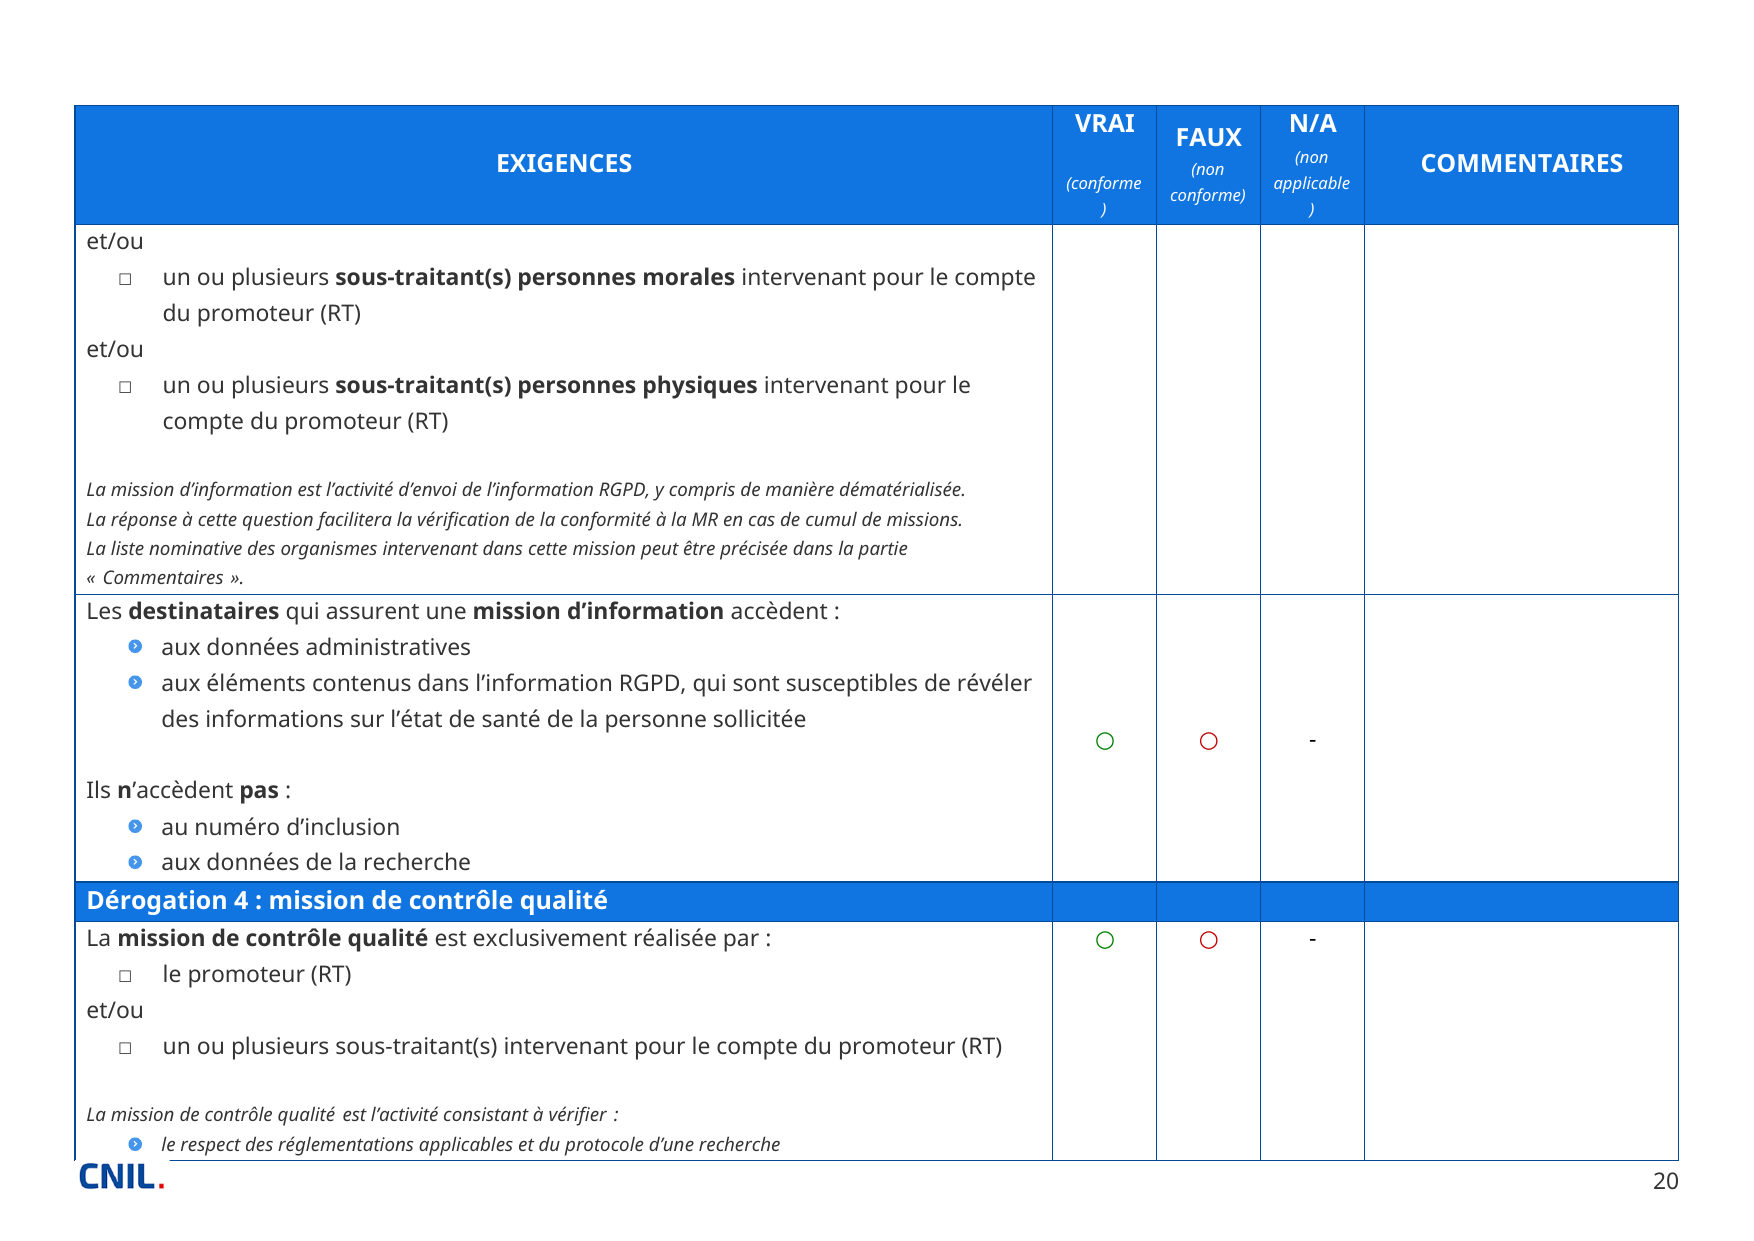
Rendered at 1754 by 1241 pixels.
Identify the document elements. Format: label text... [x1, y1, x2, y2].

table_cell [1053, 883, 1156, 921]
table_cell [1365, 225, 1678, 594]
table_cell [1053, 225, 1156, 594]
table_cell - [1261, 922, 1364, 1159]
table_cell Dérogation 4 : mission de contrôle qualité [76, 883, 1052, 921]
table_cell ○ [1053, 922, 1156, 1159]
table_cell [1261, 883, 1364, 921]
table_cell Les destinataires qui assurent une mission d’information accèdent : aux données administratives aux éléments contenus dans l’information RGPD, qui sont susceptibles de révéler des informations sur l’état de santé de la personne sollicitée Ils n’accèdent pas : au numéro d’inclusion aux données de la recherche [76, 595, 1052, 881]
table_cell ○ [1053, 595, 1156, 881]
table_header N/A (non applicable) [1261, 106, 1364, 224]
table_cell - [1261, 595, 1364, 881]
table_header EXIGENCES [76, 106, 1052, 224]
table_header FAUX (non conforme) [1157, 106, 1260, 224]
table_cell ○ [1157, 922, 1260, 1159]
table_cell ○ [1157, 595, 1260, 881]
table_cell [1157, 225, 1260, 594]
table_header COMMENTAIRES [1365, 106, 1678, 224]
table_cell [1365, 883, 1678, 921]
table_cell et/ou ☐ un ou plusieurs sous-traitant(s) personnes morales intervenant pour le compte du promoteur (RT) et/ou ☐ un ou plusieurs sous-traitant(s) personnes physiques intervenant pour le compte du promoteur (RT) La mission d’information est l’activité d’envoi de l’information RGPD, y compris de manière dématérialisée. La réponse à cette question facilitera la vérification de la conformité à la MR en cas de cumul de missions. La liste nominative des organismes intervenant dans cette mission peut être précisée dans la partie « Commentaires ». [76, 225, 1052, 594]
table_header VRAI (conforme) [1053, 106, 1156, 224]
table_cell [1157, 883, 1260, 921]
table_cell [1365, 922, 1678, 1159]
table_cell - [1261, 225, 1364, 594]
table_cell La mission de contrôle qualité est exclusivement réalisée par : ☐ le promoteur (RT) et/ou ☐ un ou plusieurs sous-traitant(s) intervenant pour le compte du promoteur (RT) La mission de contrôle qualité est l’activité consistant à vérifier : le respect des réglementations applicables et du protocole d’une recherche [76, 922, 1052, 1159]
table_cell [1365, 595, 1678, 881]
